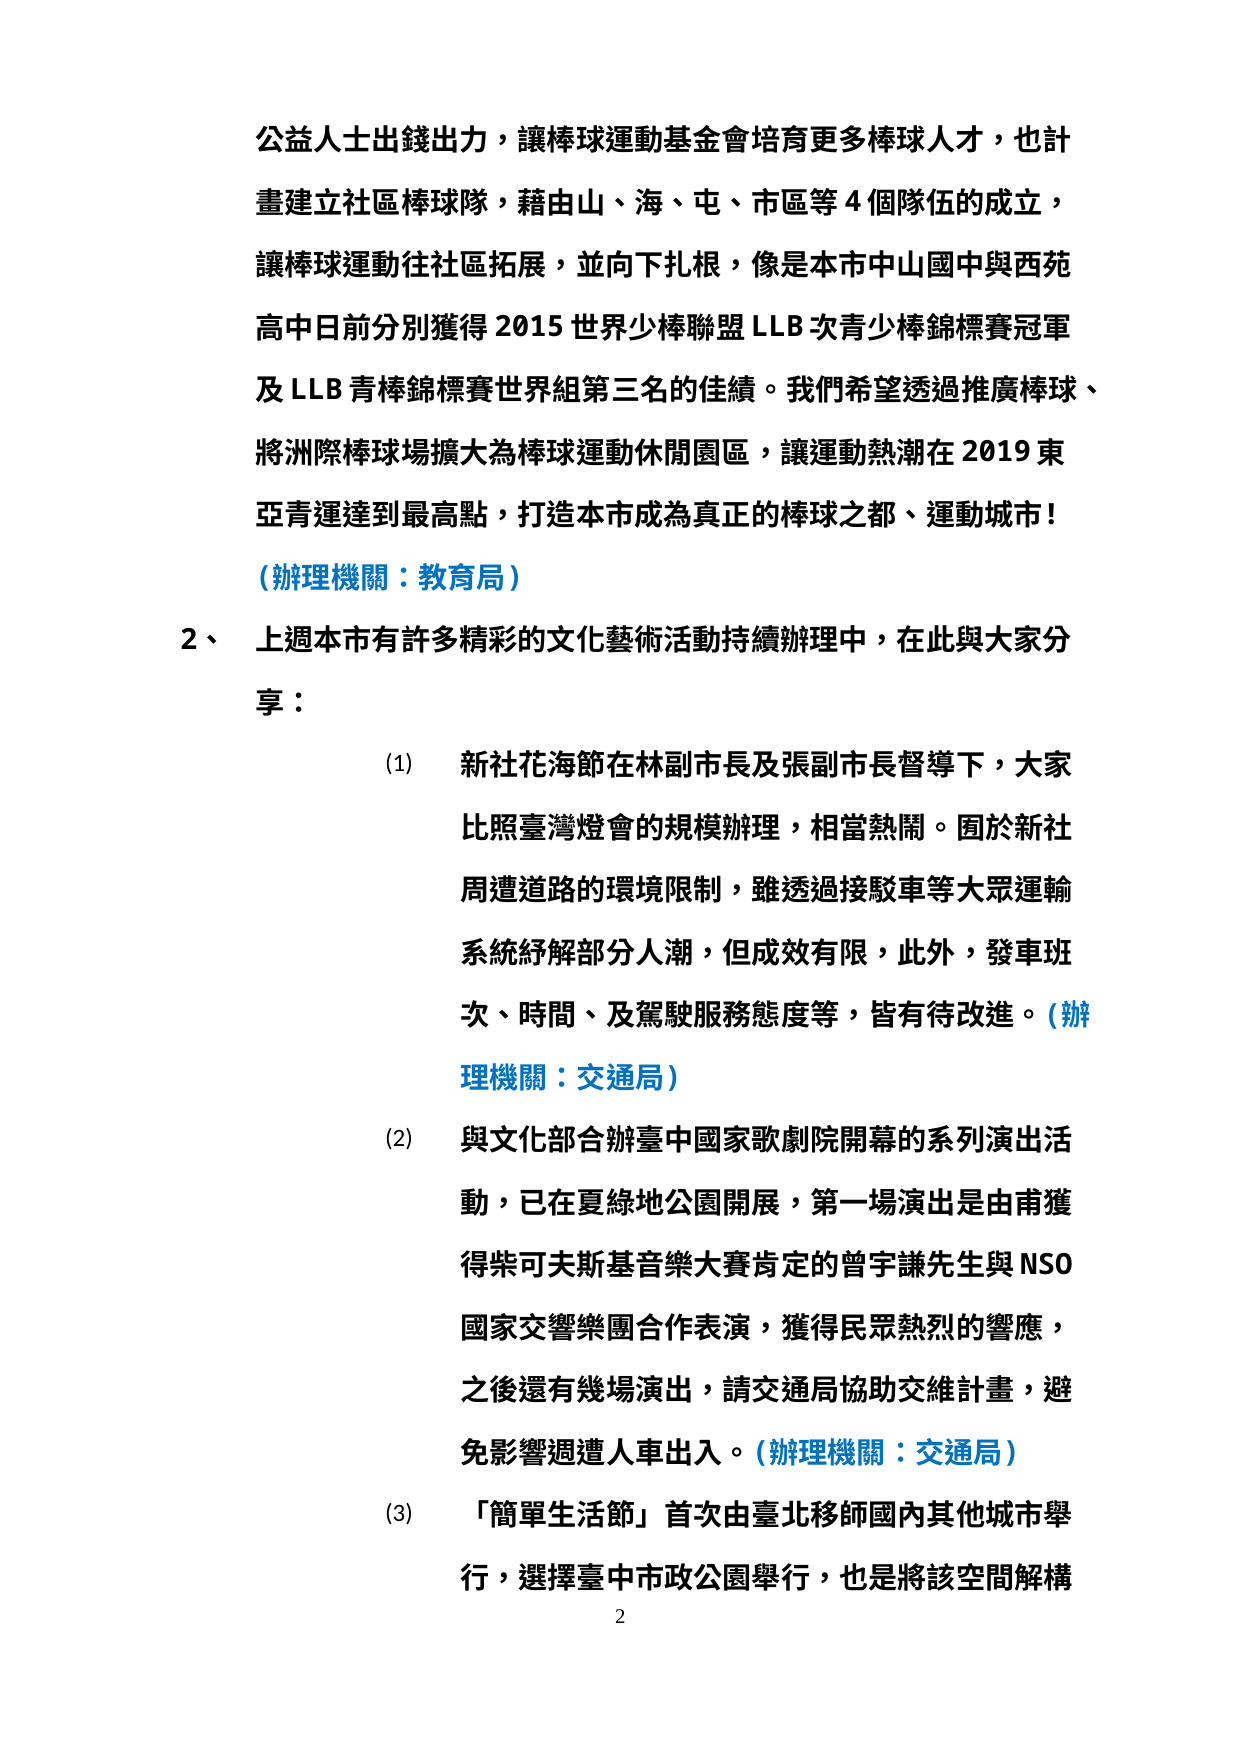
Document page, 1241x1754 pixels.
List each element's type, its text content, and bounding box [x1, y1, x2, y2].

list 「簡單生活節」首次由臺北移師國內其他城市舉行，選擇臺中市政公園舉行，也是將該空間解構為市民共享的空間，「簡單生活節」結合了文創作品、庶民生活、演講及各種展示的呈現，這樣的活動相當受年輕朋友的歡迎，往年「簡單生活節」需要買票入場，但移師臺中後，我們爭取民間企業支援，開放所有市民免費參觀，讓民眾體驗「生活才是王道、慢活才是樂活」的城市步調，正是臺中與其他城市不同之處。(辦理機關：本府各機關) [385, 1471, 1090, 1596]
list 與文化部合辦臺中國家歌劇院開幕的系列演出活動，已在夏綠地公園開展，第一場演出是由甫獲得柴可夫斯基音樂大賽肯定的曾宇謙先生與NSO國家交響樂團合作表演，獲得民眾熱烈的響應，之後還有幾場演出，請交通局協助交維計畫，避免影響週遭人車出入。(辦理機關：交通局) [385, 1096, 1090, 1471]
list 上週本市有許多精彩的文化藝術活動持續辦理中，在此與大家分享： [180, 596, 1090, 721]
list 各位同仁，早安!相信大家很關心昨天臺灣對波多黎各的棒球大戰，雖然臺灣輸了，但是我要講一句話「作伙打拚，歡喜輸贏」，在5場球賽中，臺灣選手精銳盡出，上千位沒買到門票的民眾，也聚集在市府前廣場，共同觀看大螢幕的球賽實況轉播。在過程中我們可以發現，棒球比賽凝聚了國人的向心力，不分黨派、族群、階級差異，共同為臺灣加油。此外，剛才我頒發獎狀及加菜金給本市球隊-運動家棒球隊，他們成軍後首次參加「2015年第五屆海峽兩岸棒球對抗賽」即榮獲亞軍佳績，相當不容易!近期臺中再度興起棒球熱，臺中是唯一榮獲世界棒協總會頒發「世界棒球之都」美譽的城市，就國際賽事而言，不管是世界棒球經典賽、世界12強棒球錦標賽或者2020奧運棒壘球賽等，我們都勇於舉辦；事實上，這次世界12強棒球錦標賽中，臺灣選手新秀輩出，可預期下一個五年，這些新秀在球賽中將承擔更重要的角色，這也突顯棒球教育向下扎根的重要性! 原本由市府出4成、企業出6成預算所成立的「棒球運動基金會」，在改組之後，許多企業界與公益人士出錢出力，讓棒球運動基金會培育更多棒球人才，也計畫建立社區棒球隊，藉由山、海、屯、市區等4個隊伍的成立，讓棒球運動往社區拓展，並向下扎根，像是本市中山國中與西苑高中日前分別獲得2015世界少棒聯盟LLB次青少棒錦標賽冠軍及LLB青棒錦標賽世界組第三名的佳績。我們希望透過推廣棒球、將洲際棒球場擴大為棒球運動休閒園區，讓運動熱潮在2019東亞青運達到最高點，打造本市成為真正的棒球之都、運動城市! (辦理機關：教育局) [180, 96, 1090, 596]
list 新社花海節在林副市長及張副市長督導下，大家比照臺灣燈會的規模辦理，相當熱鬧。囿於新社周遭道路的環境限制，雖透過接駁車等大眾運輸系統紓解部分人潮，但成效有限，此外，發車班次、時間、及駕駛服務態度等，皆有待改進。(辦理機關：交通局) [385, 721, 1090, 1096]
